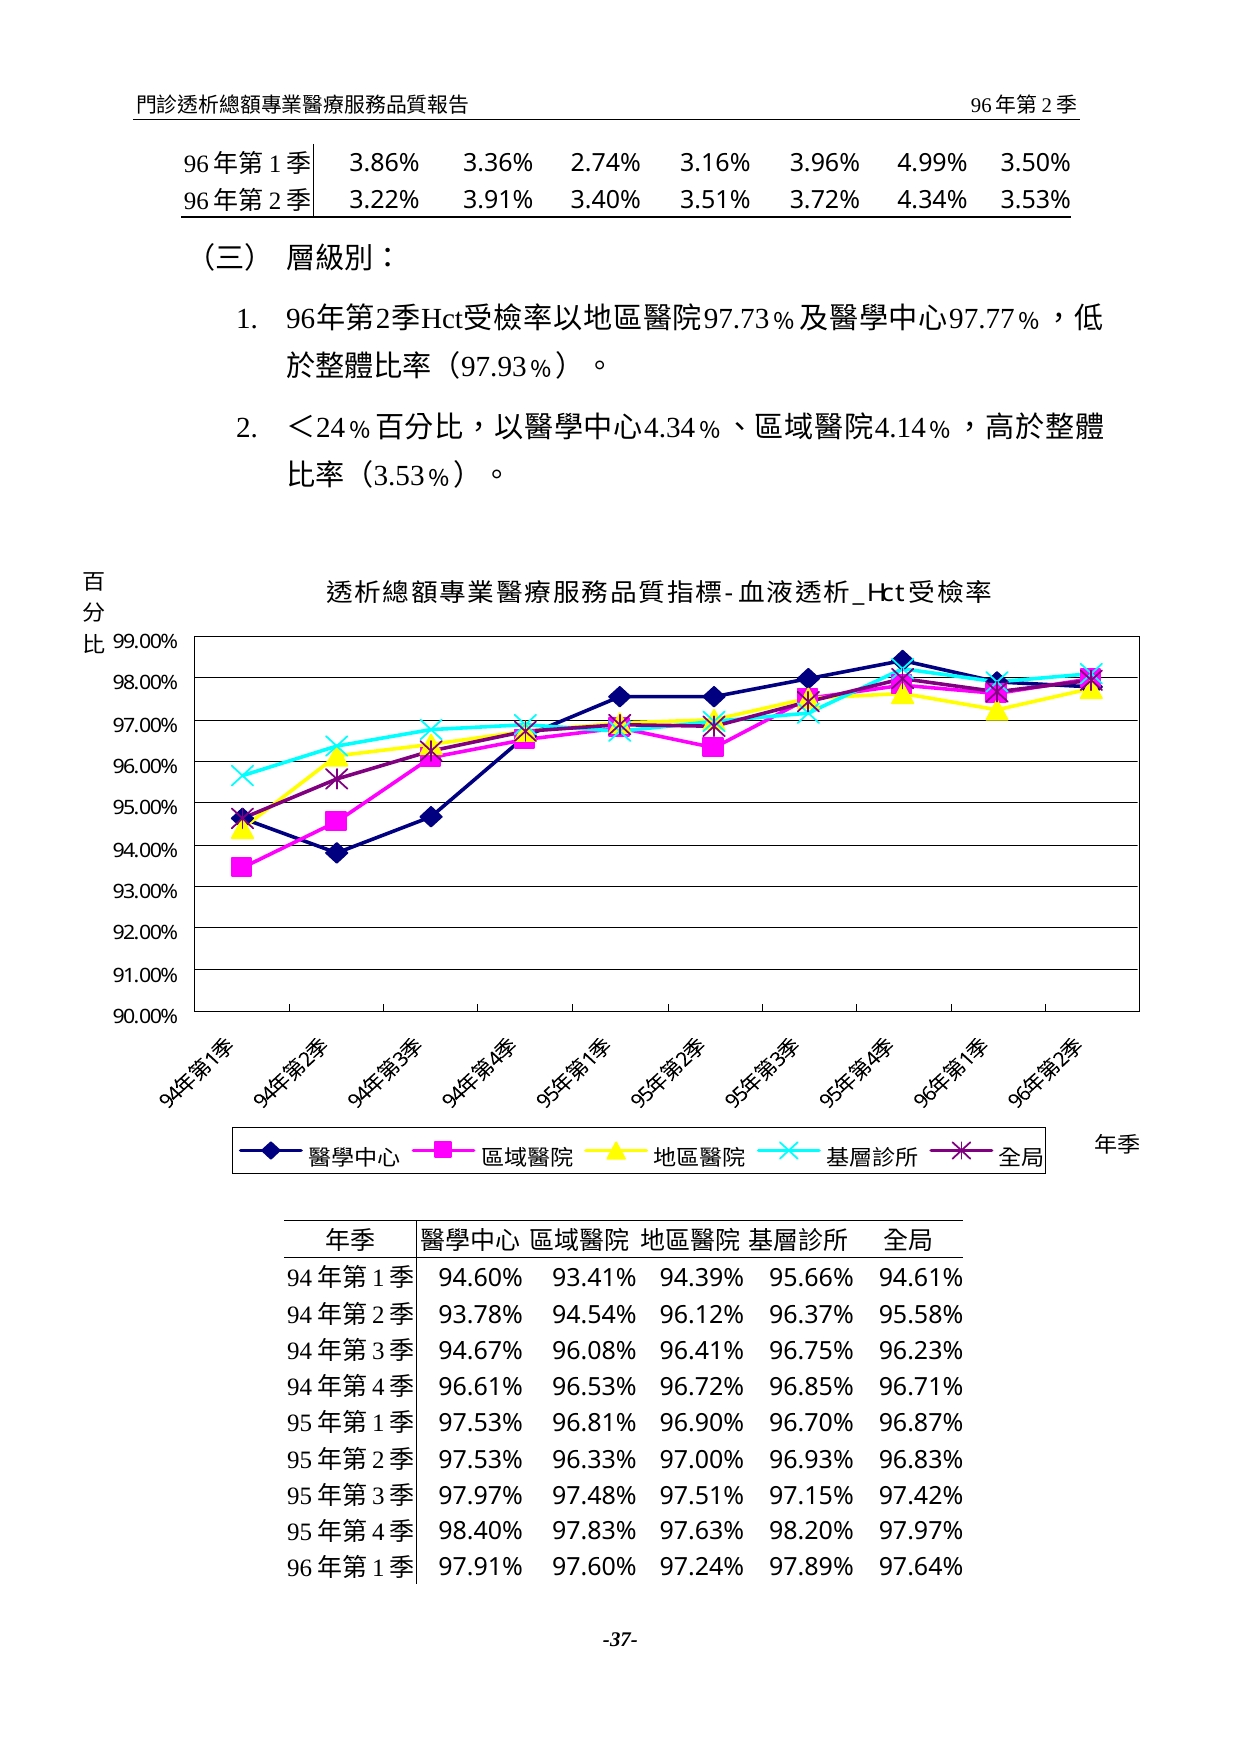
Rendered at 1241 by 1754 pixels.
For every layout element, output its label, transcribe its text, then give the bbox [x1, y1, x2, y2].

table_cell 95.66% [744, 1258, 853, 1294]
table_cell 3.53% [967, 180, 1071, 216]
table_cell 3.40% [533, 180, 641, 216]
table_cell 3.22% [314, 180, 419, 216]
table_cell 4.99% [860, 144, 967, 180]
table_cell 96.81% [523, 1403, 636, 1439]
table_cell 3.16% [641, 144, 750, 180]
table_cell 93.41% [523, 1258, 636, 1294]
table_cell 97.00% [636, 1439, 744, 1475]
table_cell 94年第2季 [284, 1294, 416, 1330]
table_cell 96.61% [417, 1367, 523, 1403]
table_cell 94.60% [417, 1258, 523, 1294]
table_cell 94年第1季 [284, 1258, 416, 1294]
table_header 全局 [854, 1221, 963, 1257]
table_cell 3.96% [750, 144, 860, 180]
list ＜24﹪百分比，以醫學中心4.34﹪、區域醫院4.14﹪，高於整體比率（3.53﹪）。 [236, 399, 1104, 494]
table_cell 96.08% [523, 1330, 636, 1367]
table_cell 96.70% [744, 1403, 853, 1439]
table_cell 96.90% [636, 1403, 744, 1439]
table_cell 96.72% [636, 1367, 744, 1403]
table_cell 94.54% [523, 1294, 636, 1330]
table_cell 96.75% [744, 1330, 853, 1367]
table_cell 97.91% [417, 1548, 523, 1584]
table_cell 97.42% [854, 1475, 963, 1512]
table_header 區域醫院 [523, 1221, 636, 1257]
table_cell 96.53% [523, 1367, 636, 1403]
table_cell 97.97% [854, 1512, 963, 1548]
table_cell 96年第1季 [181, 144, 313, 180]
table_cell 95年第4季 [284, 1512, 416, 1548]
table_cell 94.67% [417, 1330, 523, 1367]
table_cell 97.51% [636, 1475, 744, 1512]
table_cell 94年第3季 [284, 1330, 416, 1367]
list 層級別： [186, 230, 1104, 278]
table_cell 97.53% [417, 1403, 523, 1439]
table_cell 96年第1季 [284, 1548, 416, 1584]
table_cell 93.78% [417, 1294, 523, 1330]
table_cell 96.71% [854, 1367, 963, 1403]
table_cell 96.85% [744, 1367, 853, 1403]
table_cell 3.50% [967, 144, 1071, 180]
table_cell 97.60% [523, 1548, 636, 1584]
table_cell 96.23% [854, 1330, 963, 1367]
table_header 基層診所 [744, 1221, 853, 1257]
table_cell 96年第2季 [181, 180, 313, 216]
table_cell 97.97% [417, 1475, 523, 1512]
table_cell 97.63% [636, 1512, 744, 1548]
table_cell 94年第4季 [284, 1367, 416, 1403]
table_cell 97.24% [636, 1548, 744, 1584]
table_header 地區醫院 [636, 1221, 744, 1257]
table_cell 97.15% [744, 1475, 853, 1512]
table_cell 95年第3季 [284, 1475, 416, 1512]
table_cell 95年第1季 [284, 1403, 416, 1439]
table_cell 97.53% [417, 1439, 523, 1475]
table_cell 94.61% [854, 1258, 963, 1294]
table_cell 96.37% [744, 1294, 853, 1330]
table_cell 94.39% [636, 1258, 744, 1294]
table_cell 96.33% [523, 1439, 636, 1475]
table_cell 97.64% [854, 1548, 963, 1584]
table_cell 96.87% [854, 1403, 963, 1439]
table_cell 2.74% [533, 144, 641, 180]
table_cell 3.86% [314, 144, 419, 180]
table_cell 4.34% [860, 180, 967, 216]
list 96年第2季Hct受檢率以地區醫院97.73﹪及醫學中心97.77﹪，低於整體比率（97.93﹪）。 [236, 290, 1104, 386]
table_cell 97.89% [744, 1548, 853, 1584]
table_cell 96.83% [854, 1439, 963, 1475]
table_cell 3.51% [641, 180, 750, 216]
table_cell 97.48% [523, 1475, 636, 1512]
table_cell 95年第2季 [284, 1439, 416, 1475]
table_cell 96.93% [744, 1439, 853, 1475]
table_cell 3.72% [750, 180, 860, 216]
table_cell 96.12% [636, 1294, 744, 1330]
table_header 年季 [284, 1221, 416, 1257]
table_header 醫學中心 [417, 1221, 523, 1257]
table_cell 98.40% [417, 1512, 523, 1548]
table_cell 96.41% [636, 1330, 744, 1367]
table_cell 3.36% [419, 144, 533, 180]
table_cell 95.58% [854, 1294, 963, 1330]
table_cell 97.83% [523, 1512, 636, 1548]
table_cell 98.20% [744, 1512, 853, 1548]
table_cell 3.91% [419, 180, 533, 216]
